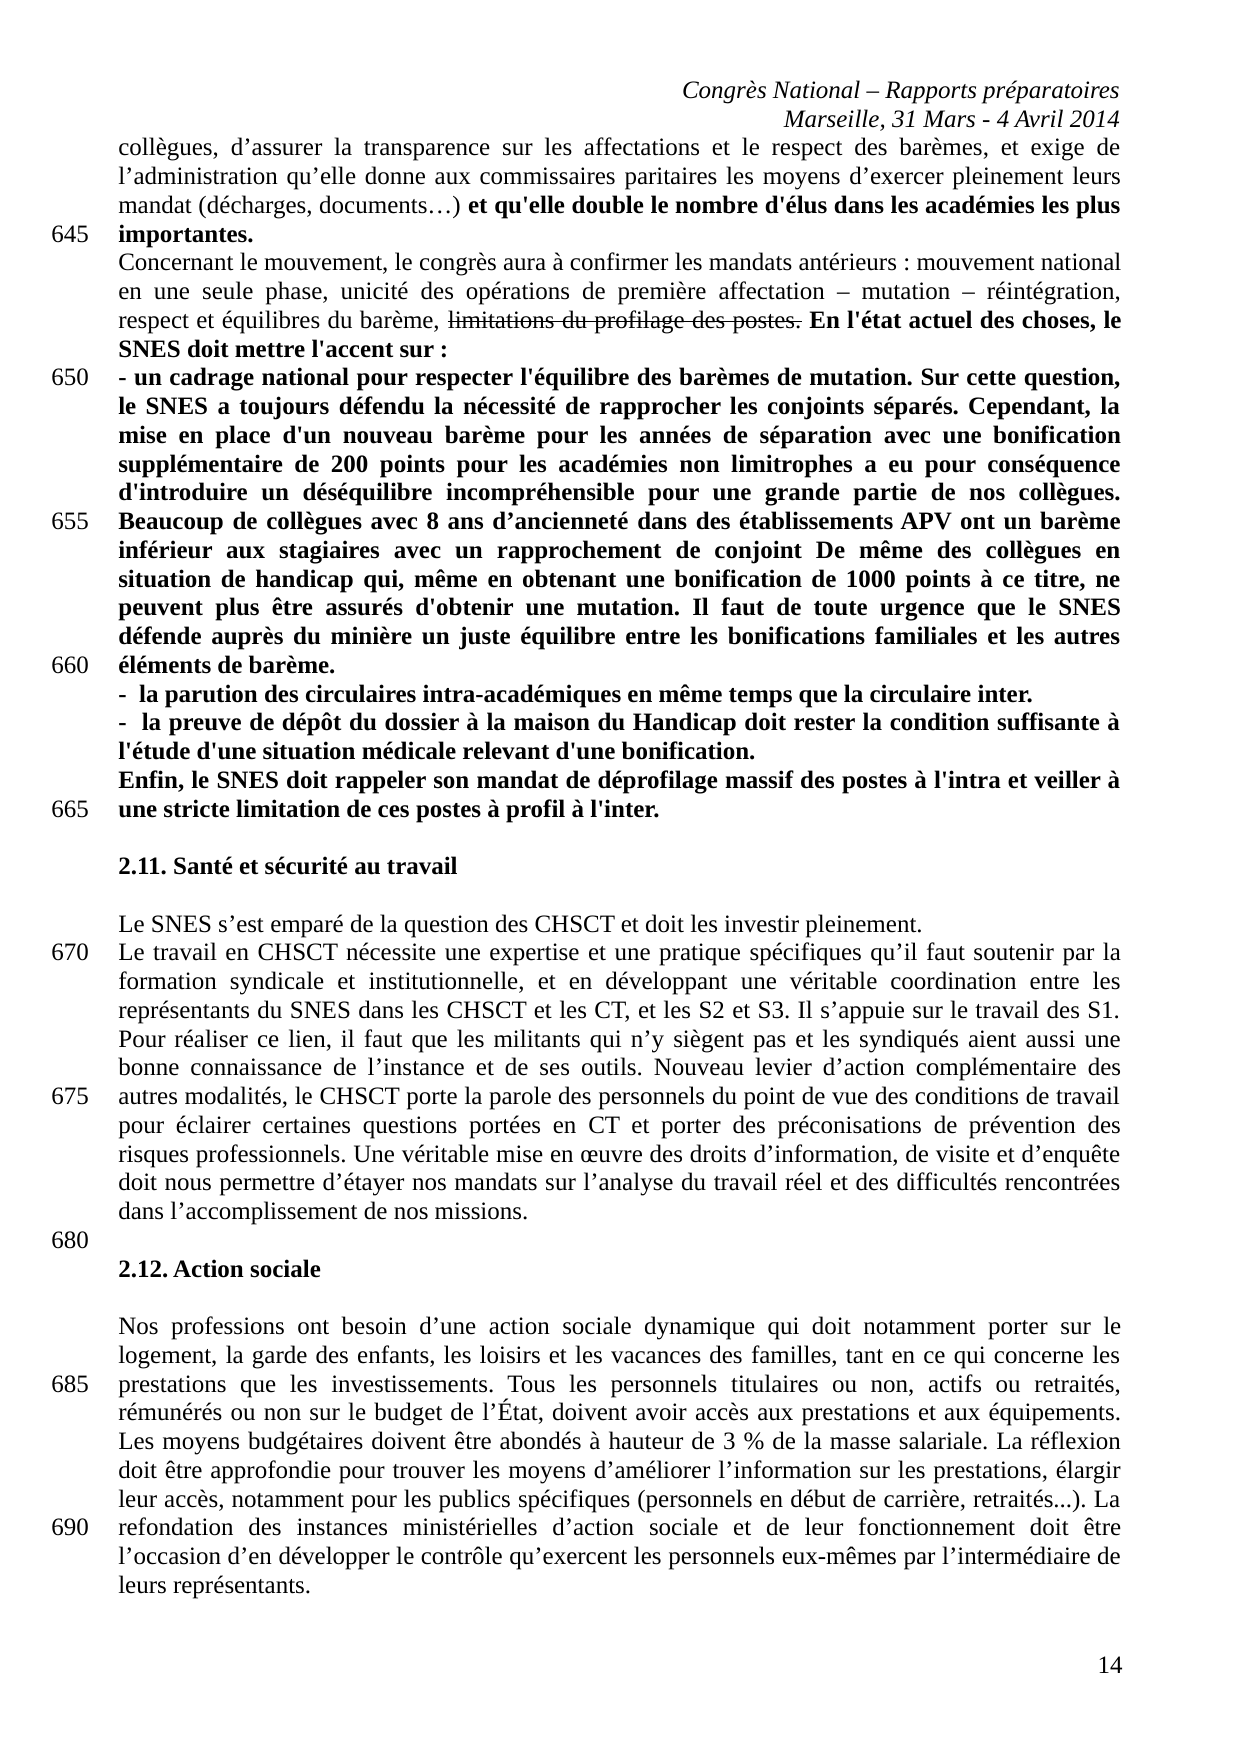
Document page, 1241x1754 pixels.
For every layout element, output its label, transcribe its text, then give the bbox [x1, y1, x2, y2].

text - la parution des circulaires intra-académiques en même temps que la circulaire inter. [118, 679, 1122, 707]
text Le SNES s’est emparé de la question des CHSCT et doit les investir pleinement. [118, 909, 1122, 937]
text Enfin, le SNES doit rappeler son mandat de déprofilage massif des postes à l'intra et veiller à une stricte limitation de ces postes à profil à l'inter. [118, 765, 1122, 822]
text - la preuve de dépôt du dossier à la maison du Handicap doit rester la condition suffisante à l'étude d'une situation médicale relevant d'une bonification. [118, 707, 1122, 765]
text collègues, d’assurer la transparence sur les affectations et le respect des barèmes, et exige de l’administration qu’elle donne aux commissaires paritaires les moyens d’exercer pleinement leurs mandat (décharges, documents…) et qu'elle double le nombre d'élus dans les académies les plus importantes. [118, 132, 1122, 247]
text Concernant le mouvement, le congrès aura à confirmer les mandats antérieurs : mouvement national en une seule phase, unicité des opérations de première affectation – mutation – réintégration, respect et équilibres du barème, limitations du profilage des postes. En l'état actuel des choses, le SNES doit mettre l'accent sur : [118, 247, 1122, 362]
text Le travail en CHSCT nécessite une expertise et une pratique spécifiques qu’il faut soutenir par la formation syndicale et institutionnelle, et en développant une véritable coordination entre les représentants du SNES dans les CHSCT et les CT, et les S2 et S3. Il s’appuie sur le travail des S1. Pour réaliser ce lien, il faut que les militants qui n’y siègent pas et les syndiqués aient aussi une bonne connaissance de l’instance et de ses outils. Nouveau levier d’action complémentaire des autres modalités, le CHSCT porte la parole des personnels du point de vue des conditions de travail pour éclairer certaines questions portées en CT et porter des préconisations de prévention des risques professionnels. Une véritable mise en œuvre des droits d’information, de visite et d’enquête doit nous permettre d’étayer nos mandats sur l’analyse du travail réel et des difficultés rencontrées dans l’accomplissement de nos missions. [118, 937, 1122, 1225]
text - un cadrage national pour respecter l'équilibre des barèmes de mutation. Sur cette question, le SNES a toujours défendu la nécessité de rapprocher les conjoints séparés. Cependant, la mise en place d'un nouveau barème pour les années de séparation avec une bonification supplémentaire de 200 points pour les académies non limitrophes a eu pour conséquence d'introduire un déséquilibre incompréhensible pour une grande partie de nos collègues. Beaucoup de collègues avec 8 ans d’ancienneté dans des établissements APV ont un barème inférieur aux stagiaires avec un rapprochement de conjoint De même des collègues en situation de handicap qui, même en obtenant une bonification de 1000 points à ce titre, ne peuvent plus être assurés d'obtenir une mutation. Il faut de toute urgence que le SNES défende auprès du minière un juste équilibre entre les bonifications familiales et les autres éléments de barème. [118, 362, 1122, 679]
text Nos professions ont besoin d’une action sociale dynamique qui doit notamment porter sur le logement, la garde des enfants, les loisirs et les vacances des familles, tant en ce qui concerne les prestations que les investissements. Tous les personnels titulaires ou non, actifs ou retraités, rémunérés ou non sur le budget de l’État, doivent avoir accès aux prestations et aux équipements. Les moyens budgétaires doivent être abondés à hauteur de 3 % de la masse salariale. La réflexion doit être approfondie pour trouver les moyens d’améliorer l’information sur les prestations, élargir leur accès, notamment pour les publics spécifiques (personnels en début de carrière, retraités...). La refondation des instances ministérielles d’action sociale et de leur fonctionnement doit être l’occasion d’en développer le contrôle qu’exercent les personnels eux-mêmes par l’intermédiaire de leurs représentants. [118, 1311, 1122, 1599]
text 2.11. Santé et sécurité au travail [118, 851, 1122, 880]
text 2.12. Action sociale [118, 1254, 1122, 1282]
